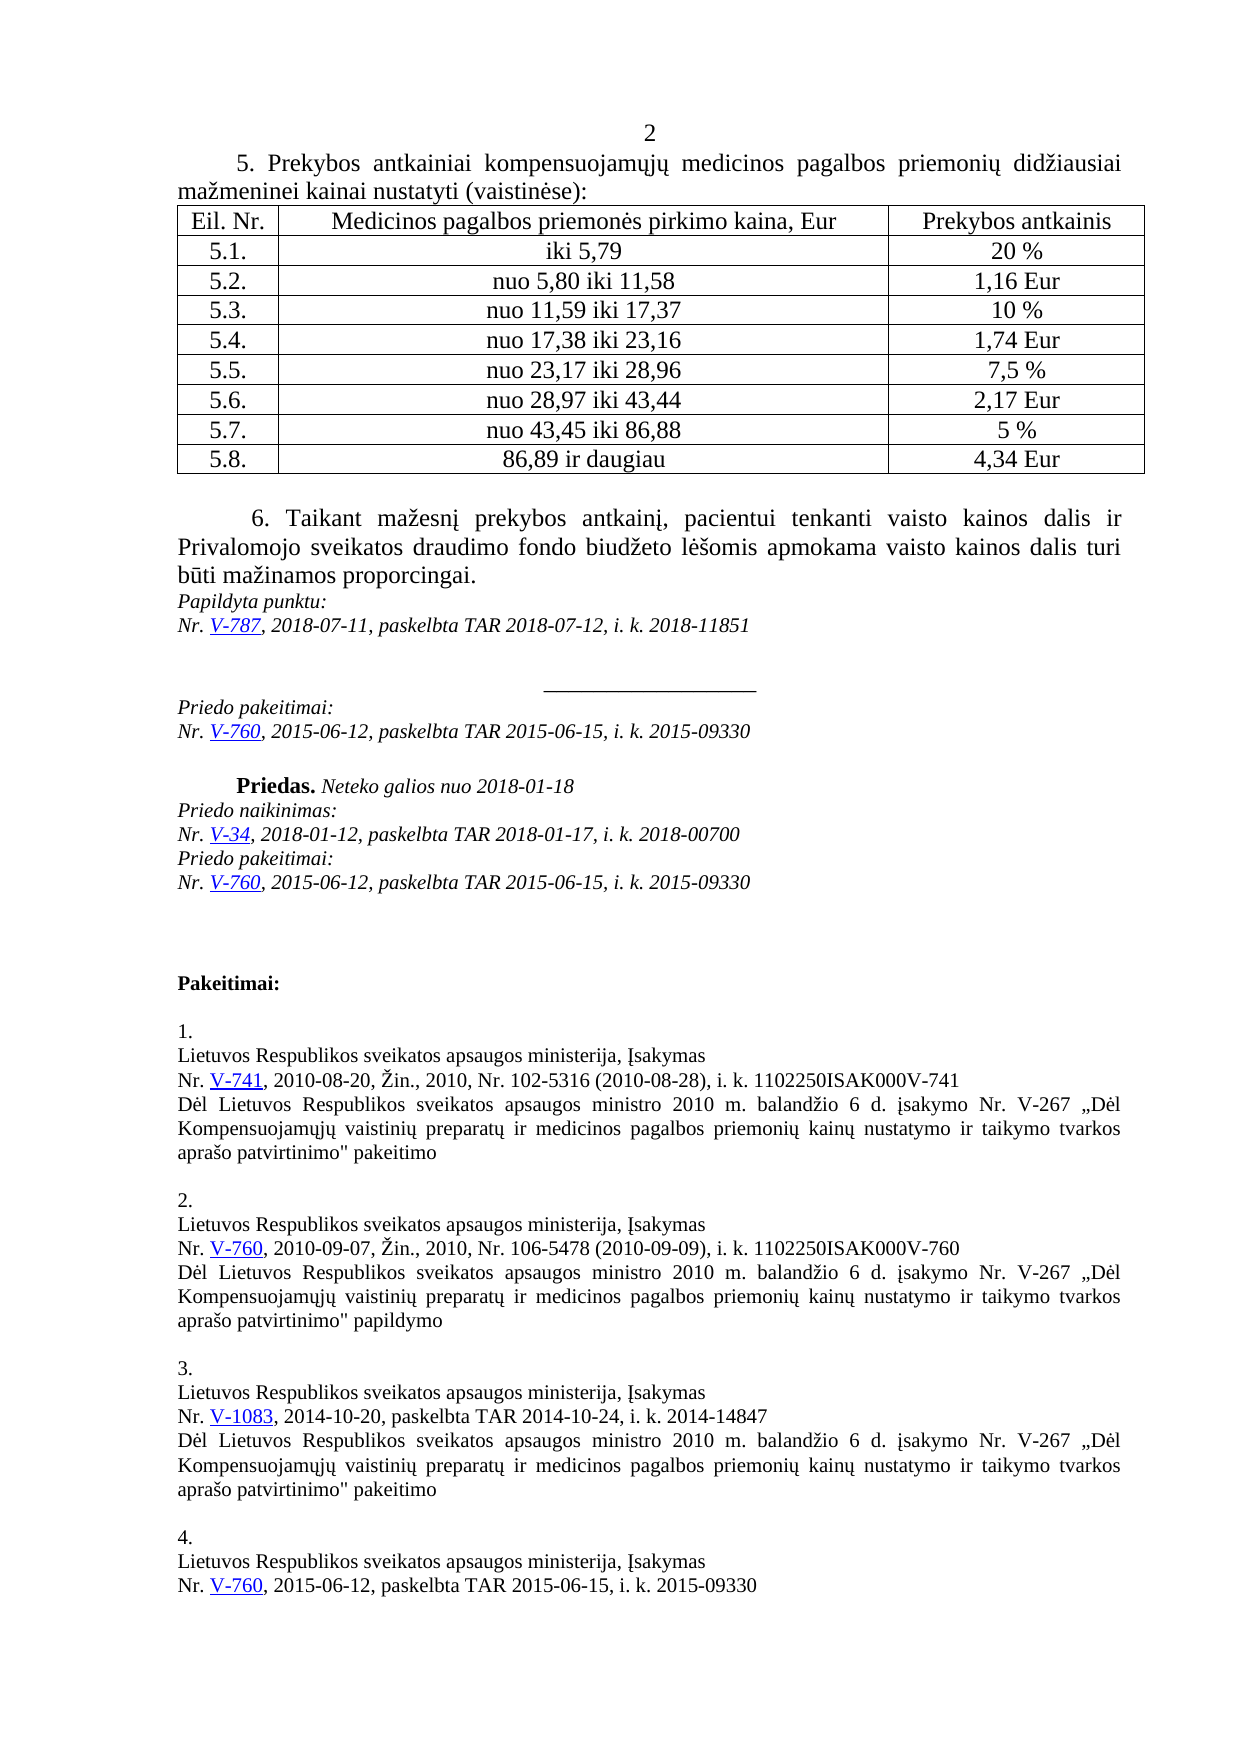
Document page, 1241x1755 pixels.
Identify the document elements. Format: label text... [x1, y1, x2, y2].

table_cell nuo 43,45 iki 86,88 [279, 415, 888, 443]
text Pakeitimai: [177, 971, 1122, 995]
text 6. Taikant mažesnį prekybos antkainį, pacientui tenkanti vaisto kainos dalis ir Privalomojo sveikatos draudimo fondo biudžeto lėšomis apmokama vaisto kainos dalis turi būti mažinamos proporcingai. [177, 503, 1122, 589]
text 3. [177, 1356, 1122, 1380]
table_cell 2,17 Eur [889, 385, 1144, 414]
table_cell nuo 28,97 iki 43,44 [279, 385, 888, 414]
table_cell nuo 23,17 iki 28,96 [279, 355, 888, 384]
text Nr. V-760, 2015-06-12, paskelbta TAR 2015-06-15, i. k. 2015-09330 [177, 719, 1122, 743]
text Lietuvos Respublikos sveikatos apsaugos ministerija, Įsakymas [177, 1549, 1122, 1573]
table_cell 1,74 Eur [889, 325, 1144, 354]
text Nr. V-787, 2018-07-11, paskelbta TAR 2018-07-12, i. k. 2018-11851 [177, 613, 1122, 637]
table_cell 86,89 ir daugiau [279, 445, 888, 473]
table_header Medicinos pagalbos priemonės pirkimo kaina, Eur [279, 206, 888, 235]
table_cell 5.4. [178, 325, 278, 354]
table_cell 5.5. [178, 355, 278, 384]
text Papildyta punktu: [177, 589, 1122, 613]
text Nr. V-1083, 2014-10-20, paskelbta TAR 2014-10-24, i. k. 2014-14847 [177, 1404, 1122, 1428]
text Nr. V-34, 2018-01-12, paskelbta TAR 2018-01-17, i. k. 2018-00700 [177, 822, 1122, 846]
text Nr. V-760, 2015-06-12, paskelbta TAR 2015-06-15, i. k. 2015-09330 [177, 870, 1122, 894]
table_cell 5.3. [178, 296, 278, 324]
text Lietuvos Respublikos sveikatos apsaugos ministerija, Įsakymas [177, 1043, 1122, 1067]
text 1. [177, 1019, 1122, 1043]
table_header Prekybos antkainis [889, 206, 1144, 235]
table_cell 20 % [889, 236, 1144, 265]
table_cell iki 5,79 [279, 236, 888, 265]
text Nr. V-741, 2010-08-20, Žin., 2010, Nr. 102-5316 (2010-08-28), i. k. 1102250ISAK000V-741 [177, 1067, 1122, 1092]
table_cell 1,16 Eur [889, 266, 1144, 294]
table_cell 5.8. [178, 445, 278, 473]
table_cell 7,5 % [889, 355, 1144, 384]
text Dėl Lietuvos Respublikos sveikatos apsaugos ministro 2010 m. balandžio 6 d. įsakymo Nr. V-267 „Dėl Kompensuojamųjų vaistinių preparatų ir medicinos pagalbos priemonių kainų nustatymo ir taikymo tvarkos aprašo patvirtinimo" pakeitimo [177, 1428, 1122, 1501]
table_cell nuo 5,80 iki 11,58 [279, 266, 888, 294]
text Nr. V-760, 2010-09-07, Žin., 2010, Nr. 106-5478 (2010-09-09), i. k. 1102250ISAK000V-760 [177, 1236, 1122, 1260]
table_cell 10 % [889, 296, 1144, 324]
text Priedo pakeitimai: [177, 695, 1122, 719]
text Priedo naikinimas: [177, 798, 1122, 822]
text Lietuvos Respublikos sveikatos apsaugos ministerija, Įsakymas [177, 1212, 1122, 1236]
table_cell 5.2. [178, 266, 278, 294]
text 4. [177, 1525, 1122, 1549]
table_cell 4,34 Eur [889, 445, 1144, 473]
text Priedo pakeitimai: [177, 846, 1122, 870]
table_cell nuo 11,59 iki 17,37 [279, 296, 888, 324]
text Lietuvos Respublikos sveikatos apsaugos ministerija, Įsakymas [177, 1380, 1122, 1404]
table_cell 5.7. [178, 415, 278, 443]
text 2. [177, 1188, 1122, 1212]
text Priedas. Neteko galios nuo 2018-01-18 [177, 772, 1122, 798]
table_cell 5.6. [178, 385, 278, 414]
text _________________ [177, 666, 1122, 695]
table_header Eil. Nr. [178, 206, 278, 235]
text Nr. V-760, 2015-06-12, paskelbta TAR 2015-06-15, i. k. 2015-09330 [177, 1573, 1122, 1597]
text Dėl Lietuvos Respublikos sveikatos apsaugos ministro 2010 m. balandžio 6 d. įsakymo Nr. V-267 „Dėl Kompensuojamųjų vaistinių preparatų ir medicinos pagalbos priemonių kainų nustatymo ir taikymo tvarkos aprašo patvirtinimo" pakeitimo [177, 1092, 1122, 1164]
table_cell nuo 17,38 iki 23,16 [279, 325, 888, 354]
text Dėl Lietuvos Respublikos sveikatos apsaugos ministro 2010 m. balandžio 6 d. įsakymo Nr. V-267 „Dėl Kompensuojamųjų vaistinių preparatų ir medicinos pagalbos priemonių kainų nustatymo ir taikymo tvarkos aprašo patvirtinimo" papildymo [177, 1260, 1122, 1332]
table_cell 5 % [889, 415, 1144, 443]
table_cell 5.1. [178, 236, 278, 265]
text 5. Prekybos antkainiai kompensuojamųjų medicinos pagalbos priemonių didžiausiai mažmeninei kainai nustatyti (vaistinėse): [177, 148, 1122, 205]
